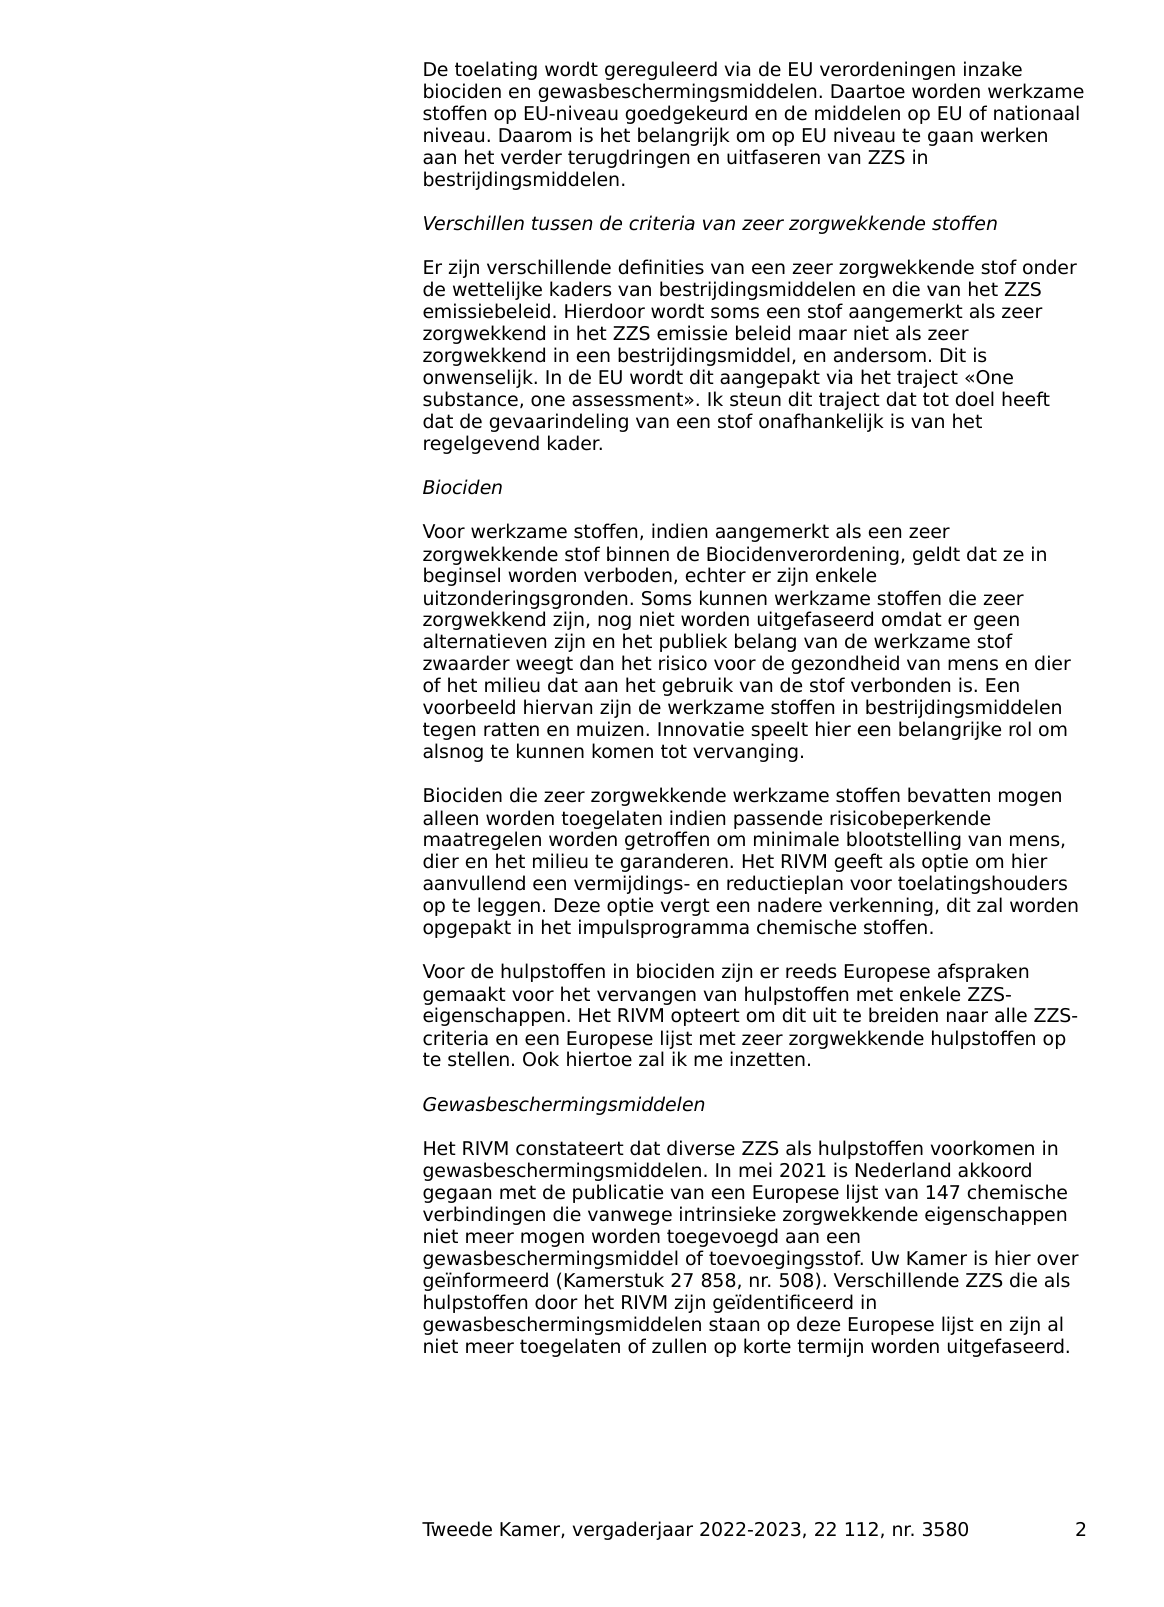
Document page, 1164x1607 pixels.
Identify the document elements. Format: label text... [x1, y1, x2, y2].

text De toelating wordt gereguleerd via de EU verordeningen inzake biociden en gewasbeschermingsmiddelen. Daartoe worden werkzame stoffen op EU-niveau goedgekeurd en de middelen op EU of nationaal niveau. Daarom is het belangrijk om op EU niveau te gaan werken aan het verder terugdringen en uitfaseren van ZZS in bestrijdingsmiddelen. [422, 59, 1087, 191]
text Er zijn verschillende definities van een zeer zorgwekkende stof onder de wettelijke kaders van bestrijdingsmiddelen en die van het ZZS emissiebeleid. Hierdoor wordt soms een stof aangemerkt als zeer zorgwekkend in het ZZS emissie beleid maar niet als zeer zorgwekkend in een bestrijdingsmiddel, en andersom. Dit is onwenselijk. In de EU wordt dit aangepakt via het traject «One substance, one assessment». Ik steun dit traject dat tot doel heeft dat de gevaarindeling van een stof onafhankelijk is van het regelgevend kader. [422, 257, 1087, 455]
text Voor werkzame stoffen, indien aangemerkt als een zeer zorgwekkende stof binnen de Biocidenverordening, geldt dat ze in beginsel worden verboden, echter er zijn enkele uitzonderingsgronden. Soms kunnen werkzame stoffen die zeer zorgwekkend zijn, nog niet worden uitgefaseerd omdat er geen alternatieven zijn en het publiek belang van de werkzame stof zwaarder weegt dan het risico voor de gezondheid van mens en dier of het milieu dat aan het gebruik van de stof verbonden is. Een voorbeeld hiervan zijn de werkzame stoffen in bestrijdingsmiddelen tegen ratten en muizen. Innovatie speelt hier een belangrijke rol om alsnog te kunnen komen tot vervanging. [422, 521, 1087, 763]
subtitle Verschillen tussen de criteria van zeer zorgwekkende stoffen [422, 213, 1087, 235]
text Voor de hulpstoffen in biociden zijn er reeds Europese afspraken gemaakt voor het vervangen van hulpstoffen met enkele ZZS-eigenschappen. Het RIVM opteert om dit uit te breiden naar alle ZZS-criteria en een Europese lijst met zeer zorgwekkende hulpstoffen op te stellen. Ook hiertoe zal ik me inzetten. [422, 961, 1087, 1071]
text Biociden die zeer zorgwekkende werkzame stoffen bevatten mogen alleen worden toegelaten indien passende risicobeperkende maatregelen worden getroffen om minimale blootstelling van mens, dier en het milieu te garanderen. Het RIVM geeft als optie om hier aanvullend een vermijdings- en reductieplan voor toelatingshouders op te leggen. Deze optie vergt een nadere verkenning, dit zal worden opgepakt in het impulsprogramma chemische stoffen. [422, 785, 1087, 939]
subtitle Biociden [422, 477, 1087, 499]
subtitle Gewasbeschermingsmiddelen [422, 1093, 1087, 1116]
text Het RIVM constateert dat diverse ZZS als hulpstoffen voorkomen in gewasbeschermingsmiddelen. In mei 2021 is Nederland akkoord gegaan met de publicatie van een Europese lijst van 147 chemische verbindingen die vanwege intrinsieke zorgwekkende eigenschappen niet meer mogen worden toegevoegd aan een gewasbeschermingsmiddel of toevoegingsstof. Uw Kamer is hier over geïnformeerd (Kamerstuk 27 858, nr. 508). Verschillende ZZS die als hulpstoffen door het RIVM zijn geïdentificeerd in gewasbeschermingsmiddelen staan op deze Europese lijst en zijn al niet meer toegelaten of zullen op korte termijn worden uitgefaseerd. [422, 1138, 1087, 1357]
